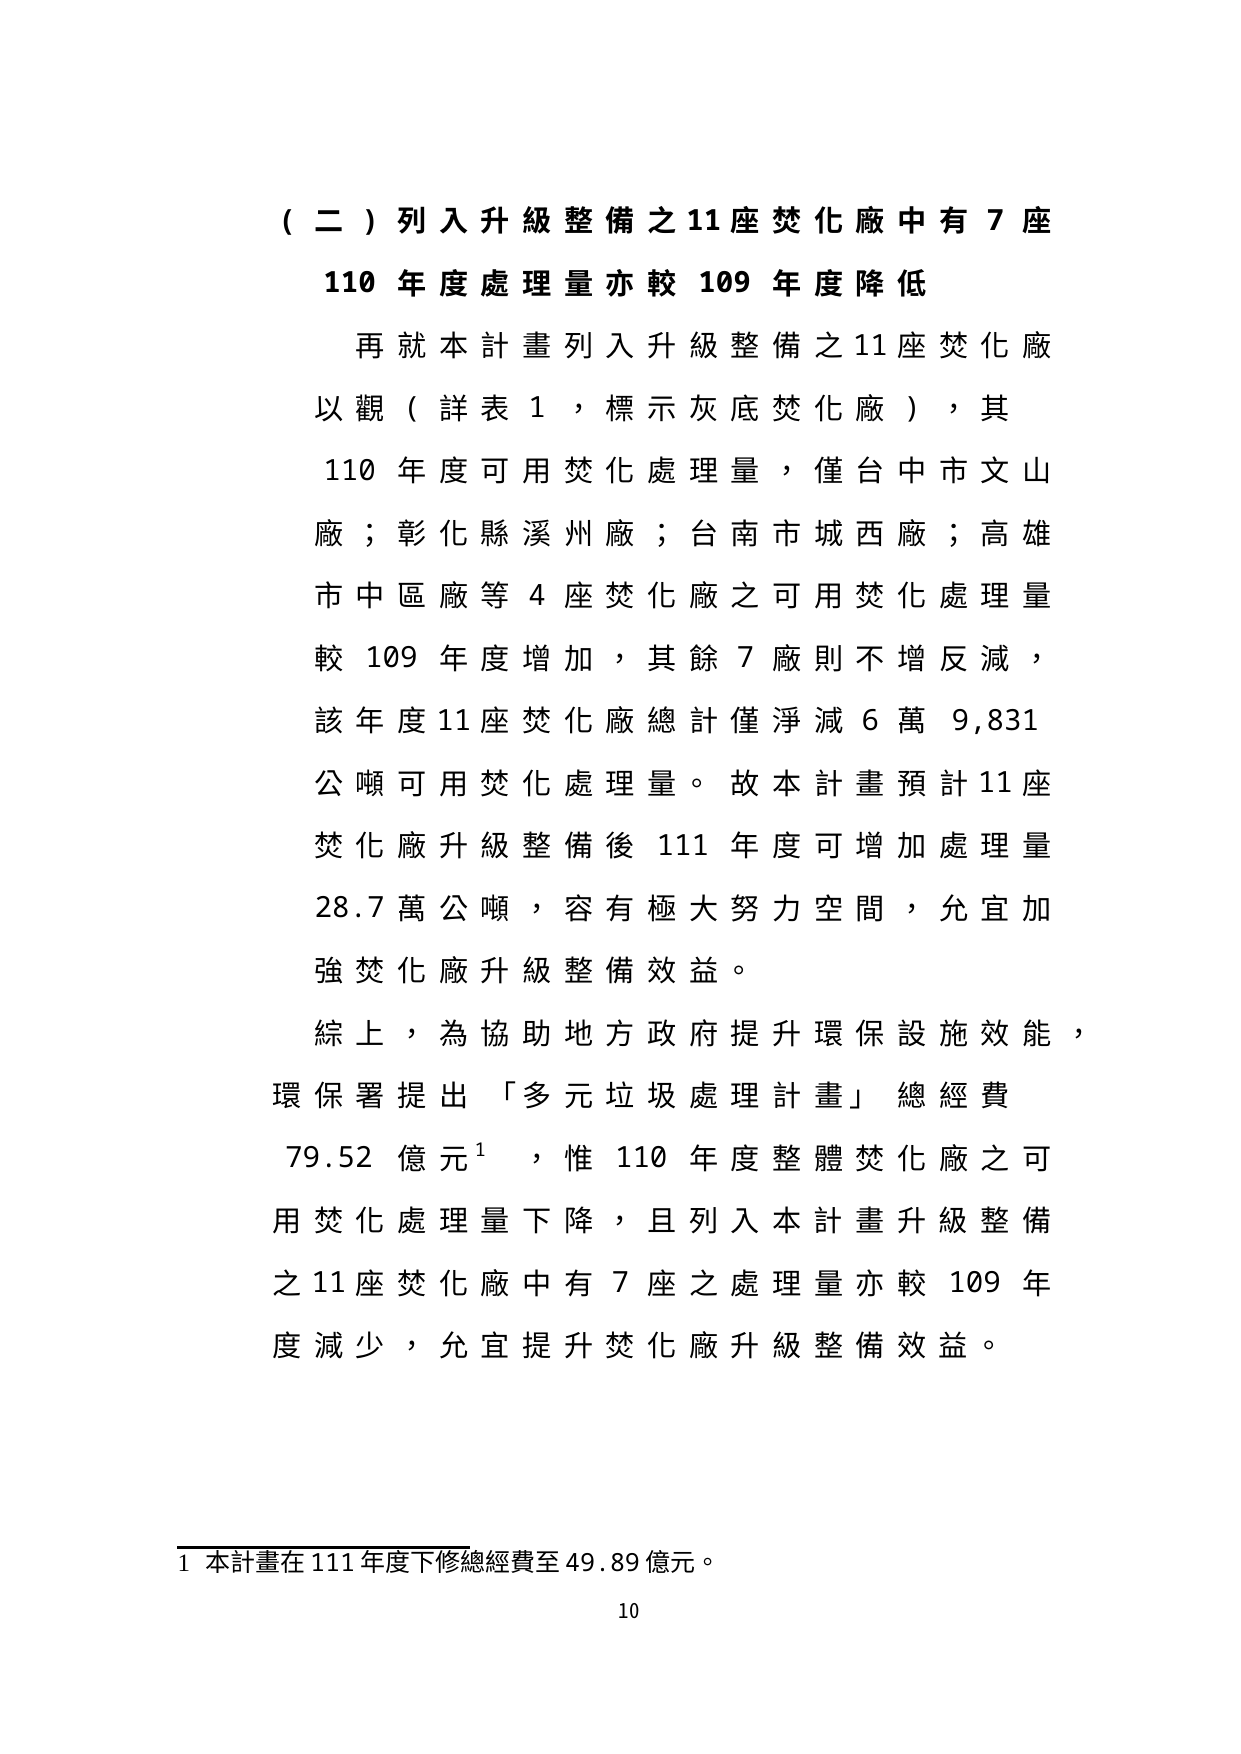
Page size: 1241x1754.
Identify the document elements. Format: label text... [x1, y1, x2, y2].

text 再就本計畫列入升級整備之11座焚化廠以觀(詳表1，標示灰底焚化廠)，其110年度可用焚化處理量，僅台中市文山廠；彰化縣溪州廠；台南市城西廠；高雄市中區廠等4座焚化廠之可用焚化處理量較109年度增加，其餘7廠則不增反減，該年度11座焚化廠總計僅淨減6萬9,831公噸可用焚化處理量。故本計畫預計11座焚化廠升級整備後111年度可增加處理量28.7萬公噸，容有極大努力空間，允宜加強焚化廠升級整備效益。 [271, 302, 1058, 990]
text 本計畫在111年度下修總經費至49.89億元。 [177, 1548, 1063, 1577]
text 綜上，為協助地方政府提升環保設施效能，環保署提出「多元垃圾處理計畫」總經費79.52億元，惟110年度整體焚化廠之可用焚化處理量下降，且列入本計畫升級整備之11座焚化廠中有7座之處理量亦較109年度減少，允宜提升焚化廠升級整備效益。 [242, 990, 1058, 1365]
text (二)列入升級整備之11座焚化廠中有7座110年度處理量亦較109年度降低 [242, 177, 1058, 302]
